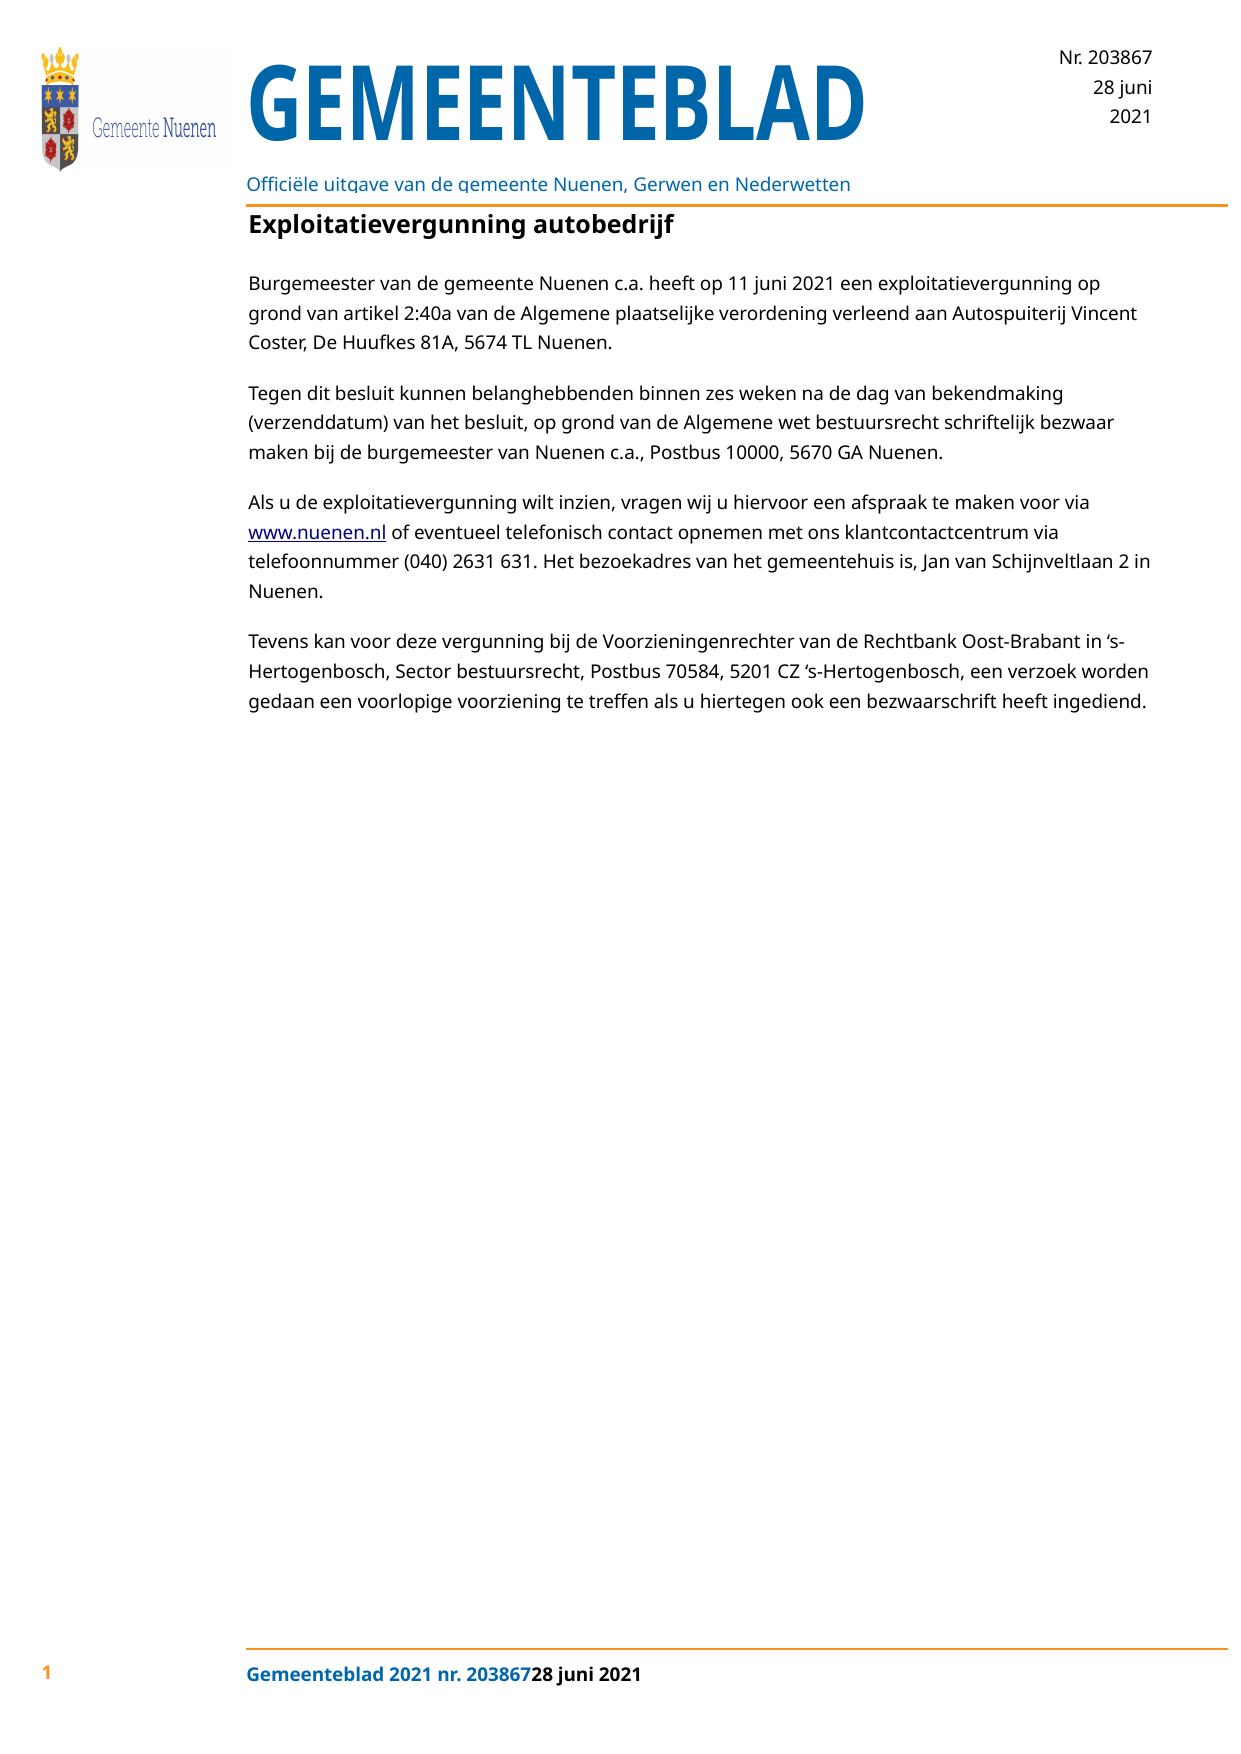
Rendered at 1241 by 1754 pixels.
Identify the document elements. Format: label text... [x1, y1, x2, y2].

text Tevens kan voor deze vergunning bij de Voorzieningenrechter van de Rechtbank Oost-Brabant in ‘s-Hertogenbosch, Sector bestuursrecht, Postbus 70584, 5201 CZ ‘s-Hertogenbosch, een verzoek worden gedaan een voorlopige voorziening te treffen als u hiertegen ook een bezwaarschrift heeft ingediend. [248, 629, 1152, 713]
text Burgemeester van de gemeente Nuenen c.a. heeft op 11 juni 2021 een exploitatievergunning op grond van artikel 2:40a van de Algemene plaatselijke verordening verleend aan Autospuiterij Vincent Coster, De Huufkes 81A, 5674 TL Nuenen. [248, 270, 1152, 355]
picture [41, 47, 231, 172]
text Tegen dit besluit kunnen belanghebbenden binnen zes weken na de dag van bekendmaking (verzenddatum) van het besluit, op grond van de Algemene wet bestuursrecht schriftelijk bezwaar maken bij de burgemeester van Nuenen c.a., Postbus 10000, 5670 GA Nuenen. [248, 380, 1152, 465]
text Als u de exploitatievergunning wilt inzien, vragen wij u hiervoor een afspraak te maken voor via www.nuenen.nl of eventueel telefonisch contact opnemen met ons klantcontactcentrum via telefoonnummer (040) 2631 631. Het bezoekadres van het gemeentehuis is, Jan van Schijnveltlaan 2 in Nuenen. [248, 489, 1152, 604]
text Exploitatievergunning autobedrijf [248, 207, 1152, 241]
